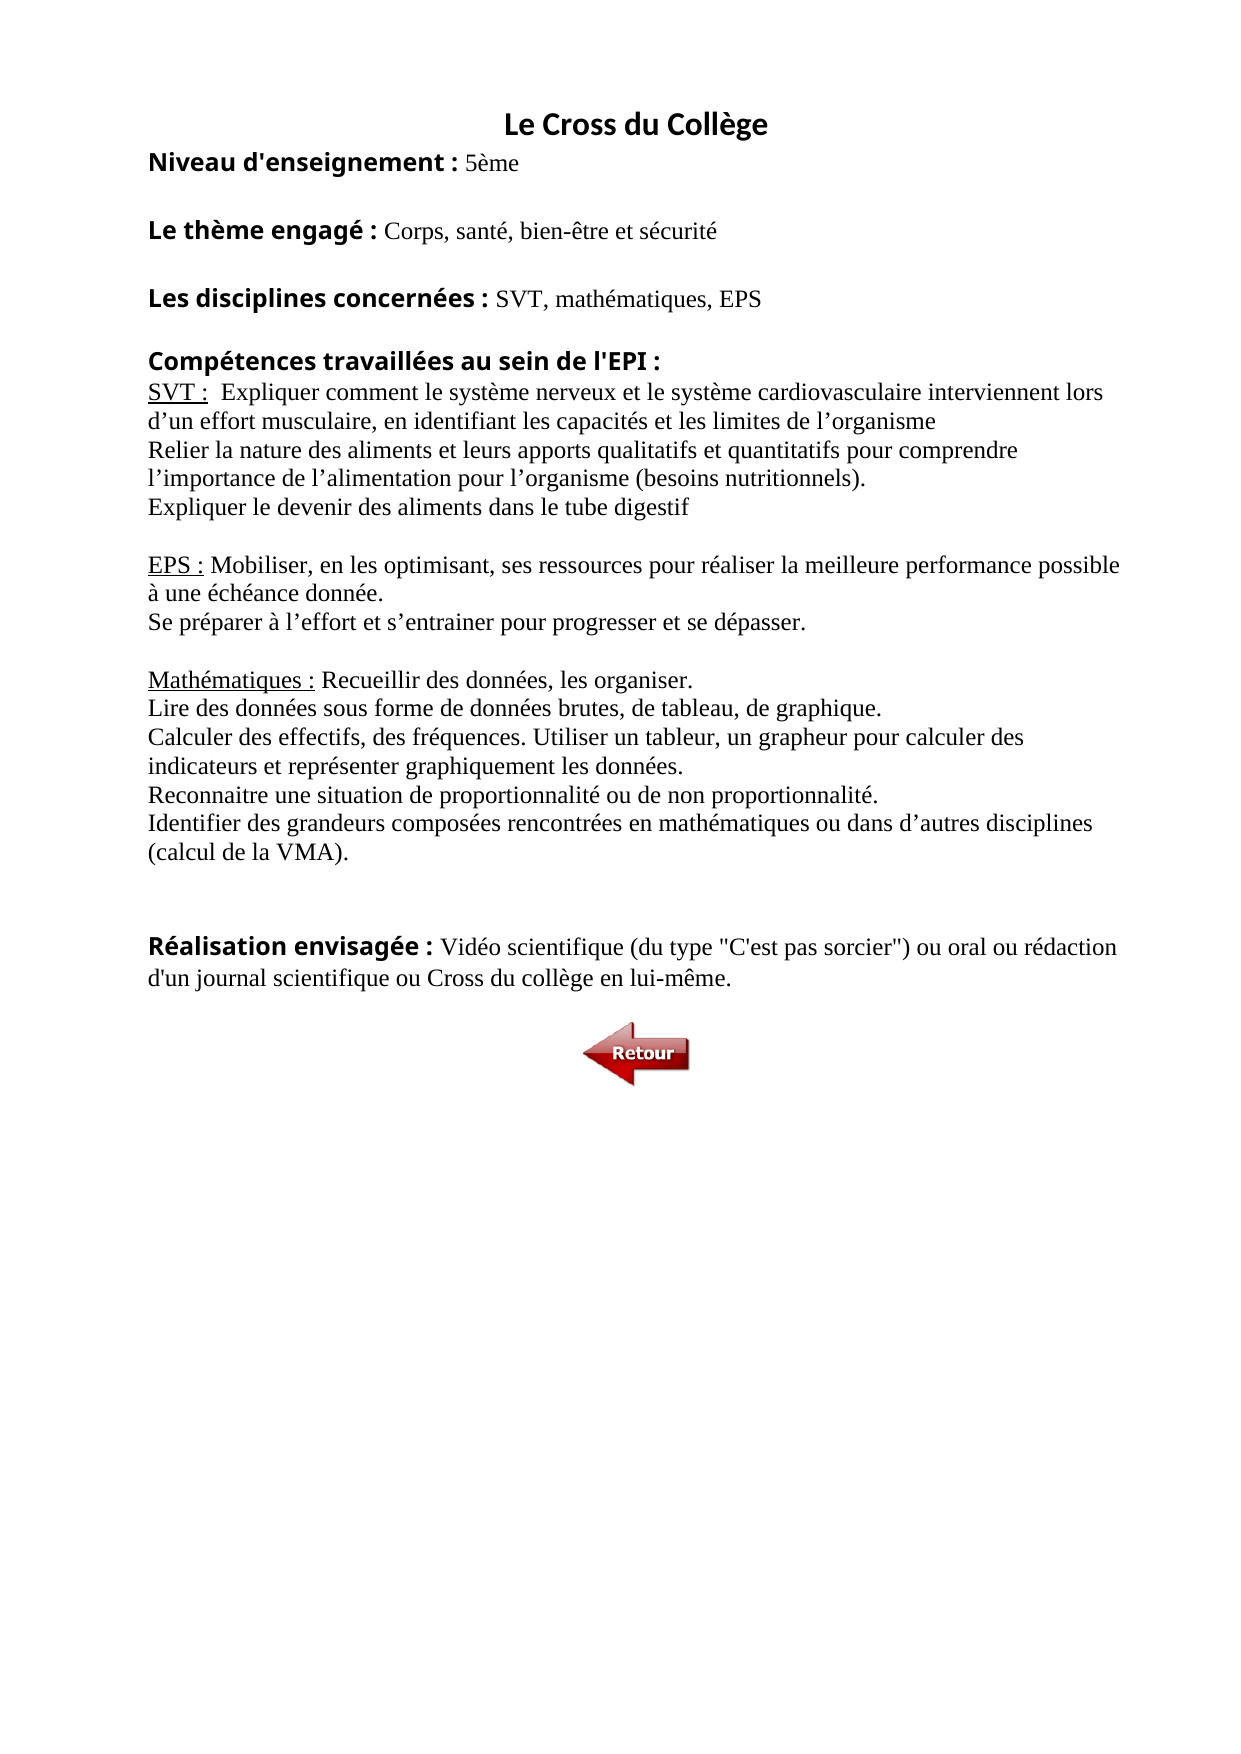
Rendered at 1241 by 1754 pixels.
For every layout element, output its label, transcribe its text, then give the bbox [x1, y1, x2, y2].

text Calculer des effectifs, des fréquences. Utiliser un tableur, un grapheur pour calculer des [148, 722, 1125, 751]
text Se préparer à l’effort et s’entrainer pour progresser et se dépasser. [148, 607, 1125, 636]
picture [582, 1022, 691, 1088]
text Niveau d'enseignement : 5ème [148, 144, 1125, 178]
text EPS : Mobiliser, en les optimisant, ses ressources pour réaliser la meilleure performance possible à une échéance donnée. [148, 550, 1125, 607]
text Compétences travaillées au sein de l'EPI : [148, 343, 1125, 377]
text Expliquer le devenir des aliments dans le tube digestif [148, 492, 1125, 521]
text Réalisation envisagée : Vidéo scientifique (du type "C'est pas sorcier") ou oral ou rédaction d'un journal scientifique ou Cross du collège en lui-même. [148, 929, 1125, 992]
text Identifier des grandeurs composées rencontrées en mathématiques ou dans d’autres disciplines (calcul de la VMA). [148, 808, 1125, 866]
text Le Cross du Collège [148, 103, 1125, 144]
text Le thème engagé : Corps, santé, bien-être et sécurité [148, 212, 1125, 246]
text Mathématiques : Recueillir des données, les organiser. [148, 665, 1125, 693]
text indicateurs et représenter graphiquement les données. [148, 751, 1125, 780]
text Relier la nature des aliments et leurs apports qualitatifs et quantitatifs pour comprendre l’importance de l’alimentation pour l’organisme (besoins nutritionnels). [148, 435, 1125, 492]
text Les disciplines concernées : SVT, mathématiques, EPS [148, 280, 1125, 314]
text Lire des données sous forme de données brutes, de tableau, de graphique. [148, 693, 1125, 722]
text SVT : Expliquer comment le système nerveux et le système cardiovasculaire interviennent lors d’un effort musculaire, en identifiant les capacités et les limites de l’organisme [148, 377, 1125, 435]
text Reconnaitre une situation de proportionnalité ou de non proportionnalité. [148, 780, 1125, 808]
